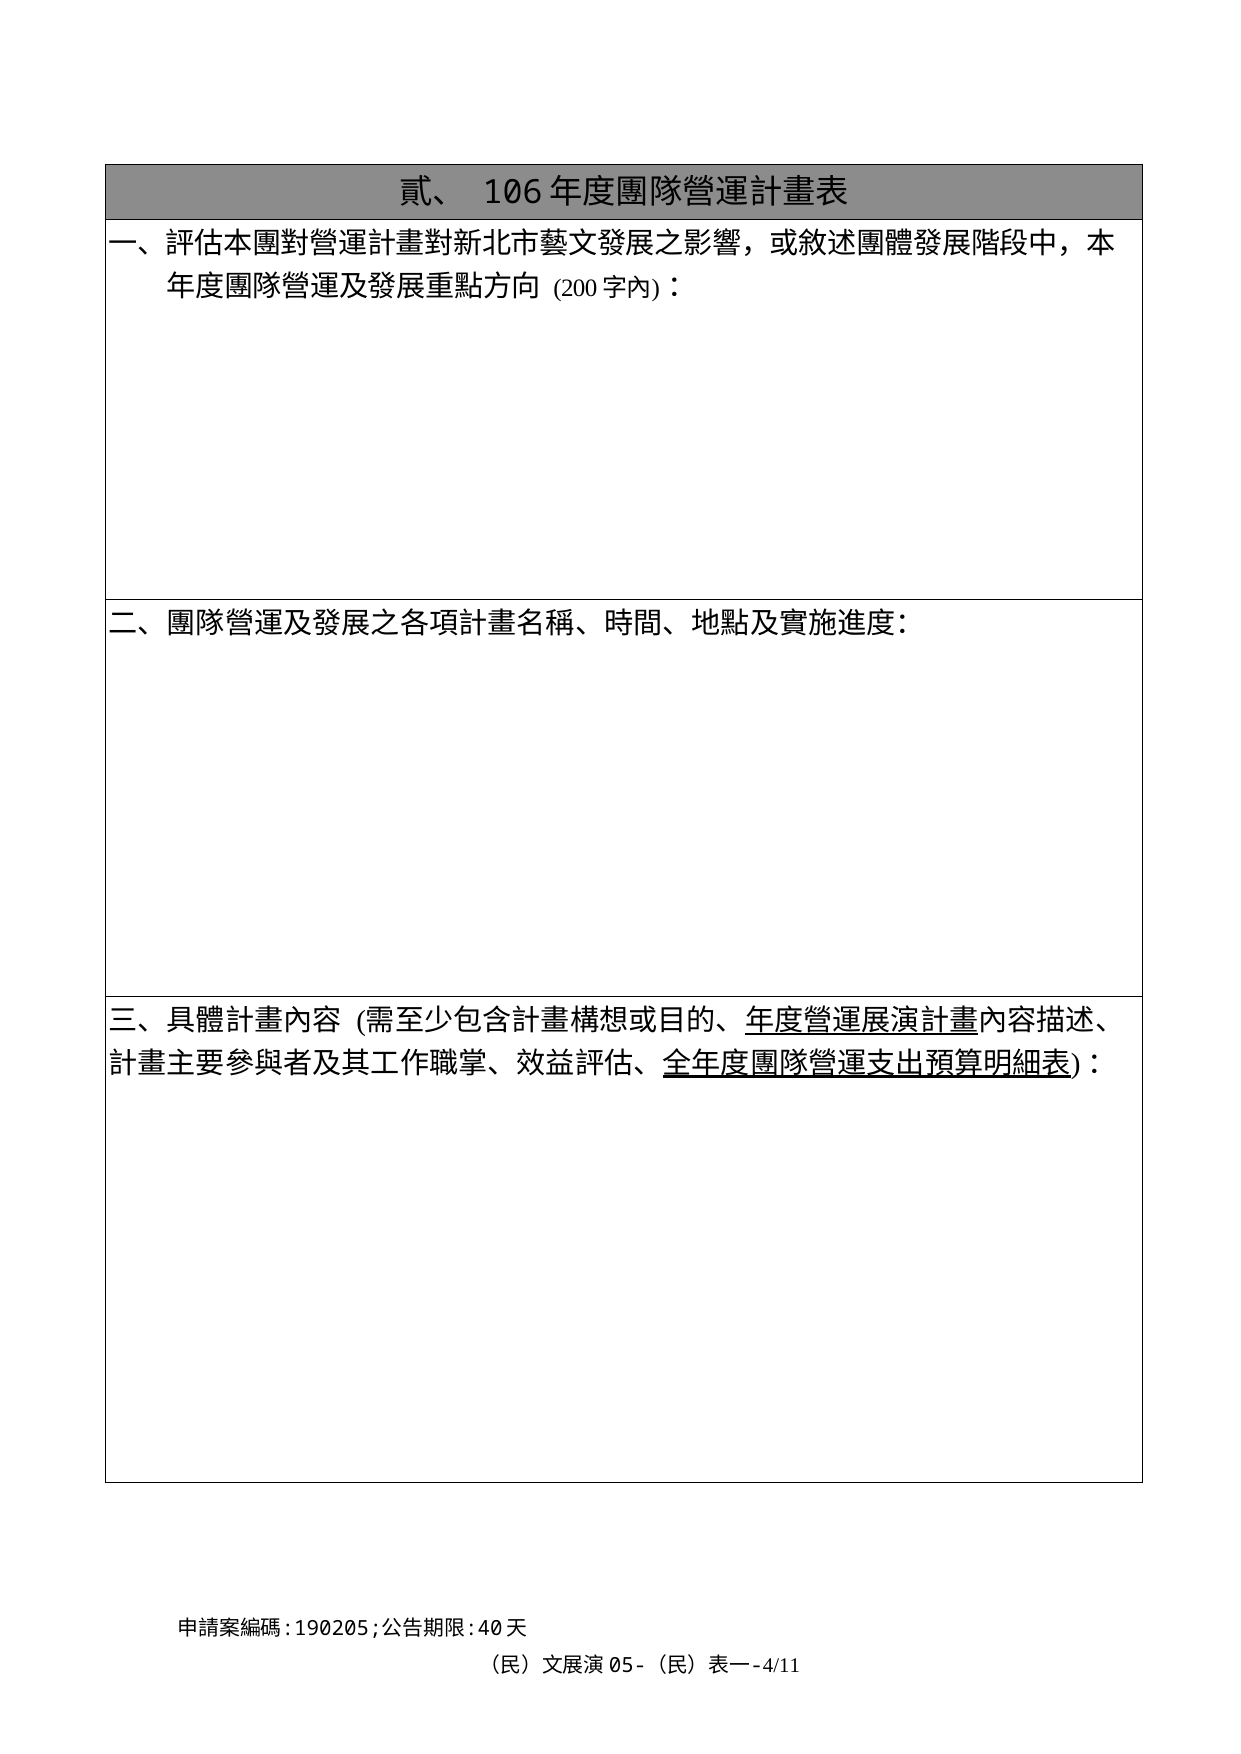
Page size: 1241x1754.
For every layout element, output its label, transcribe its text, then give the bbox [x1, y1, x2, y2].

table_cell 一、評估本團對營運計畫對新北市藝文發展之影響，或敘述團體發展階段中，本年度團隊營運及發展重點方向 (200字內) ： [106, 220, 1142, 599]
table_cell 三、具體計畫內容 (需至少包含計畫構想或目的、年度營運展演計畫內容描述、計畫主要參與者及其工作職掌、效益評估、全年度團隊營運支出預算明細表) ： [106, 997, 1142, 1482]
table_cell 二、團隊營運及發展之各項計畫名稱、時間、地點及實施進度： [106, 600, 1142, 996]
table_header 貳、 106年度團隊營運計畫表 [106, 165, 1142, 219]
